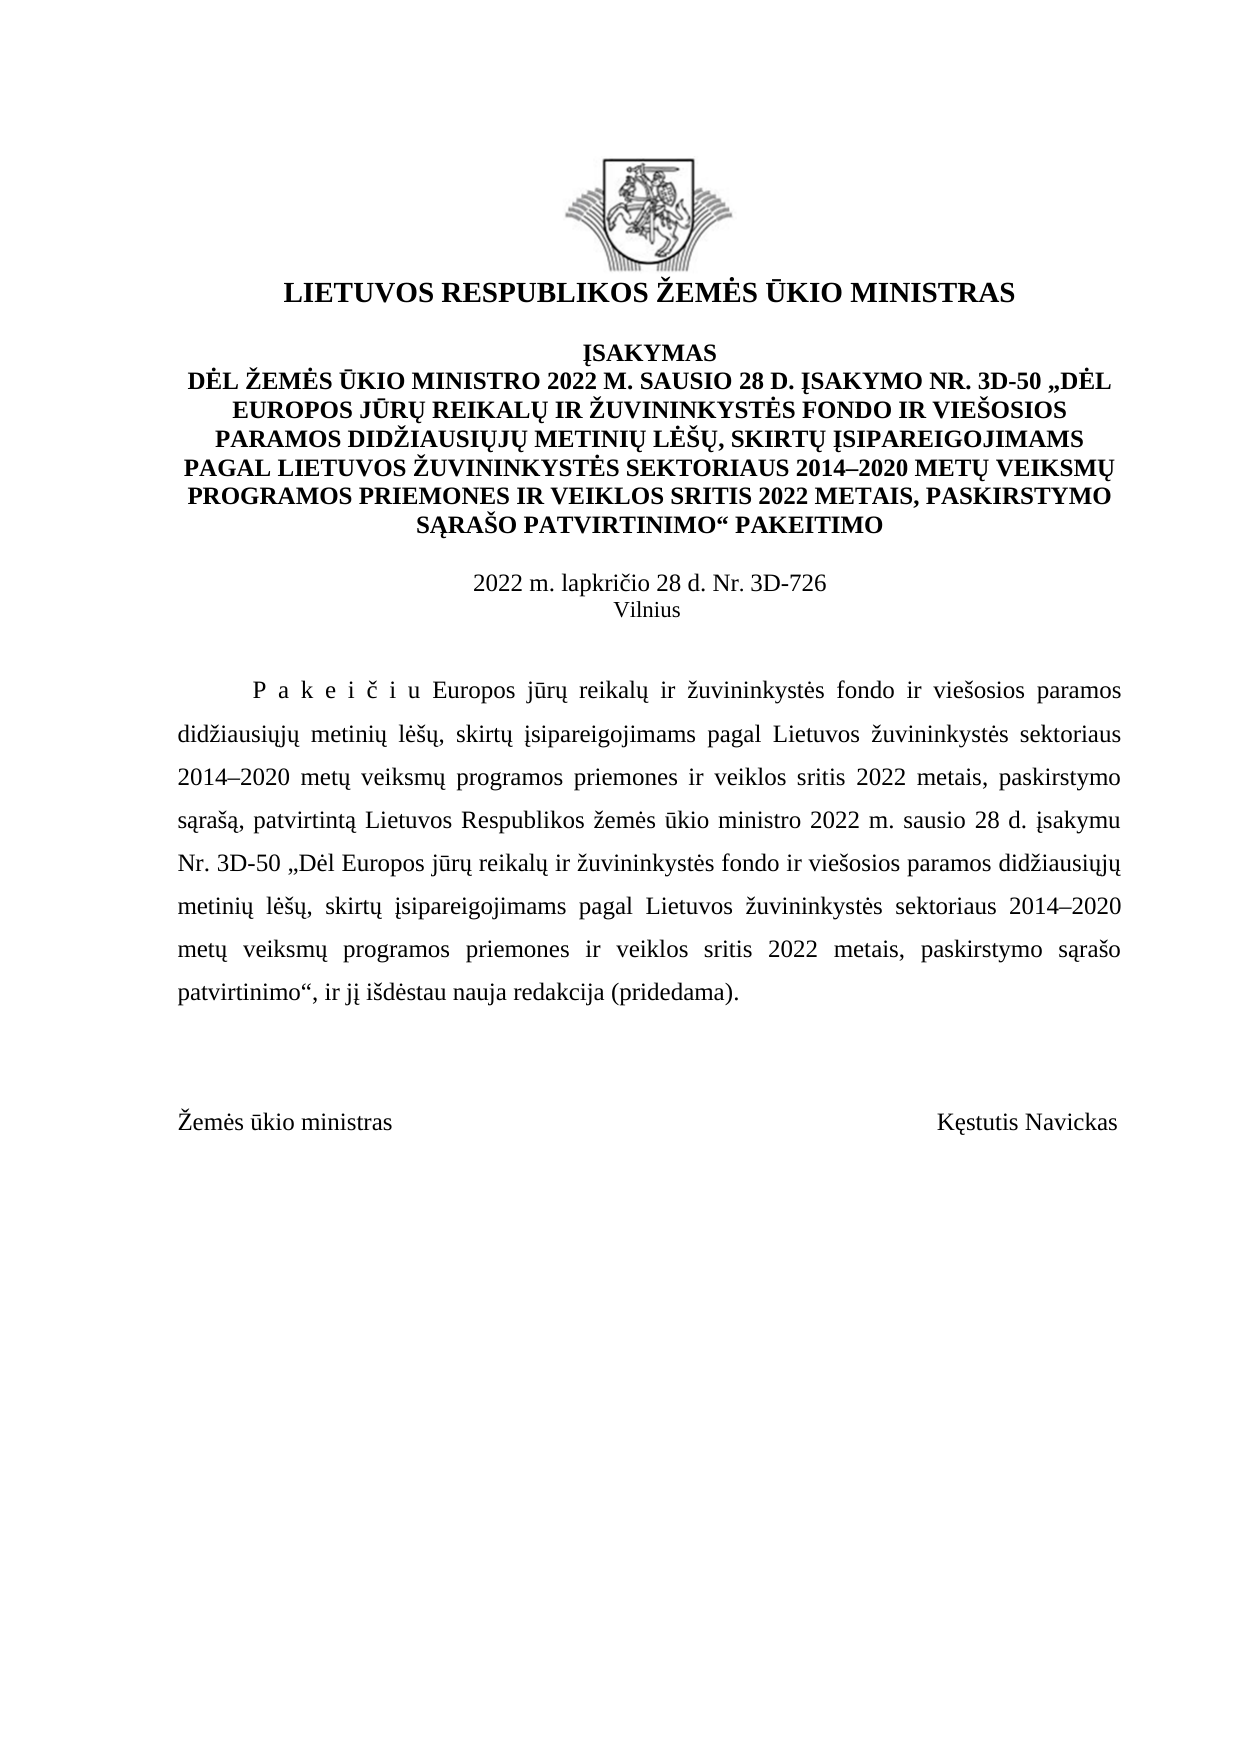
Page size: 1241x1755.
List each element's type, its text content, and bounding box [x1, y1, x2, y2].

text P a k e i č i u Europos jūrų reikalų ir žuvininkystės fondo ir viešosios paramos didžiausiųjų metinių lėšų, skirtų įsipareigojimams pagal Lietuvos žuvininkystės sektoriaus 2014–2020 metų veiksmų programos priemones ir veiklos sritis 2022 metais, paskirstymo sąrašą, patvirtintą Lietuvos Respublikos žemės ūkio ministro 2022 m. sausio 28 d. įsakymu Nr. 3D-50 „Dėl Europos jūrų reikalų ir žuvininkystės fondo ir viešosios paramos didžiausiųjų metinių lėšų, skirtų įsipareigojimams pagal Lietuvos žuvininkystės sektoriaus 2014–2020 metų veiksmų programos priemones ir veiklos sritis 2022 metais, paskirstymo sąrašo patvirtinimo“, ir jį išdėstau nauja redakcija (pridedama). [177, 676, 1122, 1006]
text ĮSAKYMAS [177, 338, 1122, 366]
text Žemės ūkio ministras Kęstutis Navickas [177, 1107, 1122, 1136]
text 2022 m. lapkričio 28 d. Nr. 3D-726 [177, 568, 1122, 596]
text DĖL ŽEMĖS ŪKIO MINISTRO 2022 M. SAUSIO 28 D. ĮSAKYMO NR. 3D-50 „DĖL EUROPOS JŪRŲ REIKALŲ IR ŽUVININKYSTĖS FONDO IR VIEŠOSIOS PARAMOS DIDŽIAUSIŲJŲ METINIŲ LĖŠŲ, SKIRTŲ ĮSIPAREIGOJIMAMS PAGAL LIETUVOS ŽUVININKYSTĖS SEKTORIAUS 2014–2020 METŲ VEIKSMŲ PROGRAMOS PRIEMONES IR VEIKLOS SRITIS 2022 METAIS, PASKIRSTYMO SĄRAŠO PATVIRTINIMO“ PAKEITIMO [177, 366, 1122, 539]
text LIETUVOS RESPUBLIKOS ŽEMĖS ŪKIO MINISTRAS [177, 275, 1122, 309]
text Vilnius [177, 596, 1122, 623]
